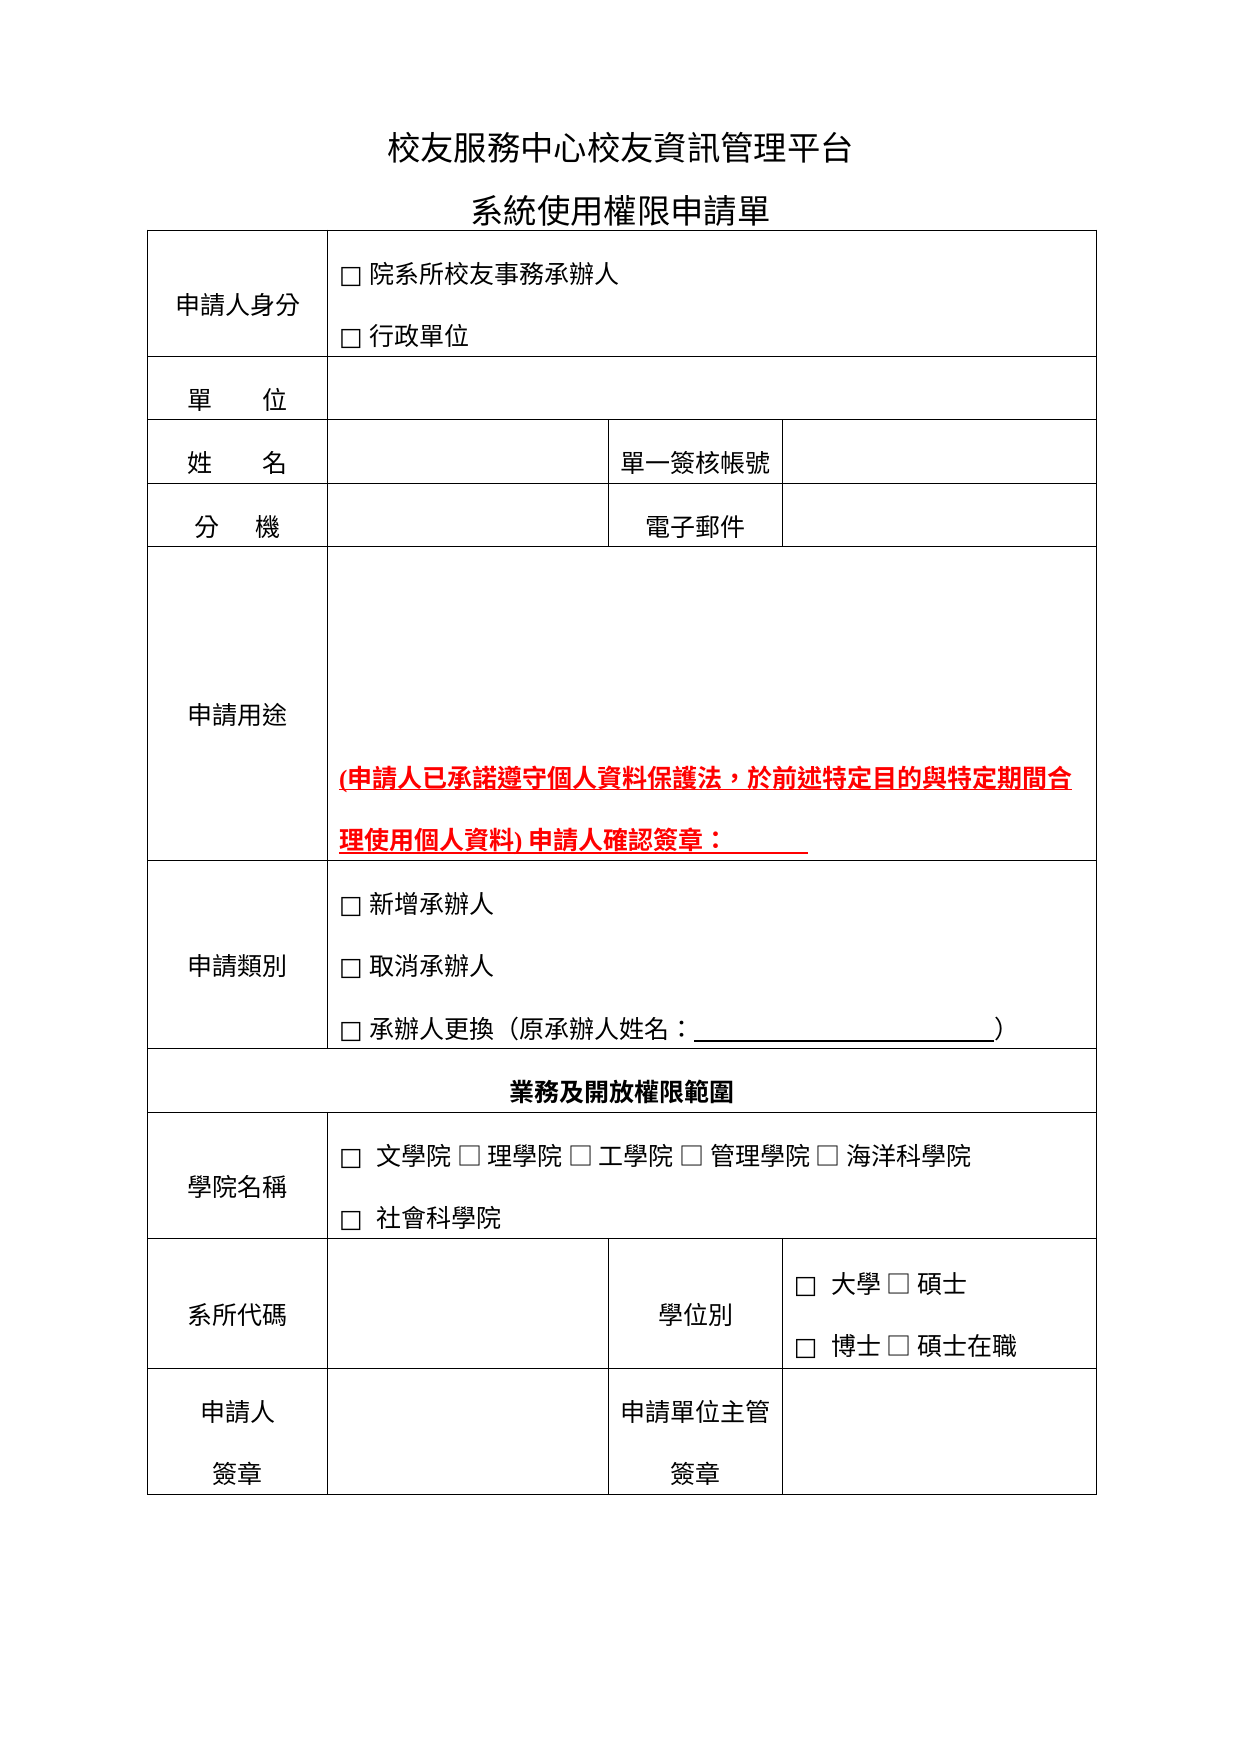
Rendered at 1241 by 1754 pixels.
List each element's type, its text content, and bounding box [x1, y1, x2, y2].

table_cell 分 機 [148, 484, 327, 546]
table_cell [328, 1369, 608, 1493]
table_cell (申請人已承諾遵守個人資料保護法，於前述特定目的與特定期間合理使用個人資料) 申請人確認簽章： [328, 547, 1096, 860]
table_cell 電子郵件 [609, 484, 782, 546]
table_cell [783, 420, 1096, 483]
table_cell [328, 420, 608, 483]
table_cell 單 位 [148, 357, 327, 419]
text 校友服務中心校友資訊管理平台 [148, 104, 1092, 167]
table_cell □ 新增承辦人 □ 取消承辦人 □ 承辦人更換（原承辦人姓名： ） [328, 861, 1096, 1048]
table_cell [783, 1369, 1096, 1493]
table_cell [328, 484, 608, 546]
table_header □ 院系所校友事務承辦人 □ 行政單位 [328, 231, 1096, 356]
table_cell 姓 名 [148, 420, 327, 483]
table_cell 學院名稱 [148, 1113, 327, 1238]
table_cell [328, 1239, 608, 1367]
table_cell 業務及開放權限範圍 [148, 1049, 1096, 1112]
table_cell 單一簽核帳號 [609, 420, 782, 483]
table_cell 申請人 簽章 [148, 1369, 327, 1493]
table_cell 申請單位主管簽章 [609, 1369, 782, 1493]
table_cell 大學 □ 碩士 博士 □ 碩士在職 [783, 1239, 1096, 1367]
table_cell 學位別 [609, 1239, 782, 1367]
table_cell [783, 484, 1096, 546]
table_header 申請人身分 [148, 231, 327, 356]
table_cell 申請用途 [148, 547, 327, 860]
table_cell 系所代碼 [148, 1239, 327, 1367]
text 系統使用權限申請單 [148, 167, 1092, 229]
table_cell 申請類別 [148, 861, 327, 1048]
table_cell 文學院 □ 理學院 □ 工學院 □ 管理學院 □ 海洋科學院 社會科學院 [328, 1113, 1096, 1238]
table_cell [328, 357, 1096, 419]
